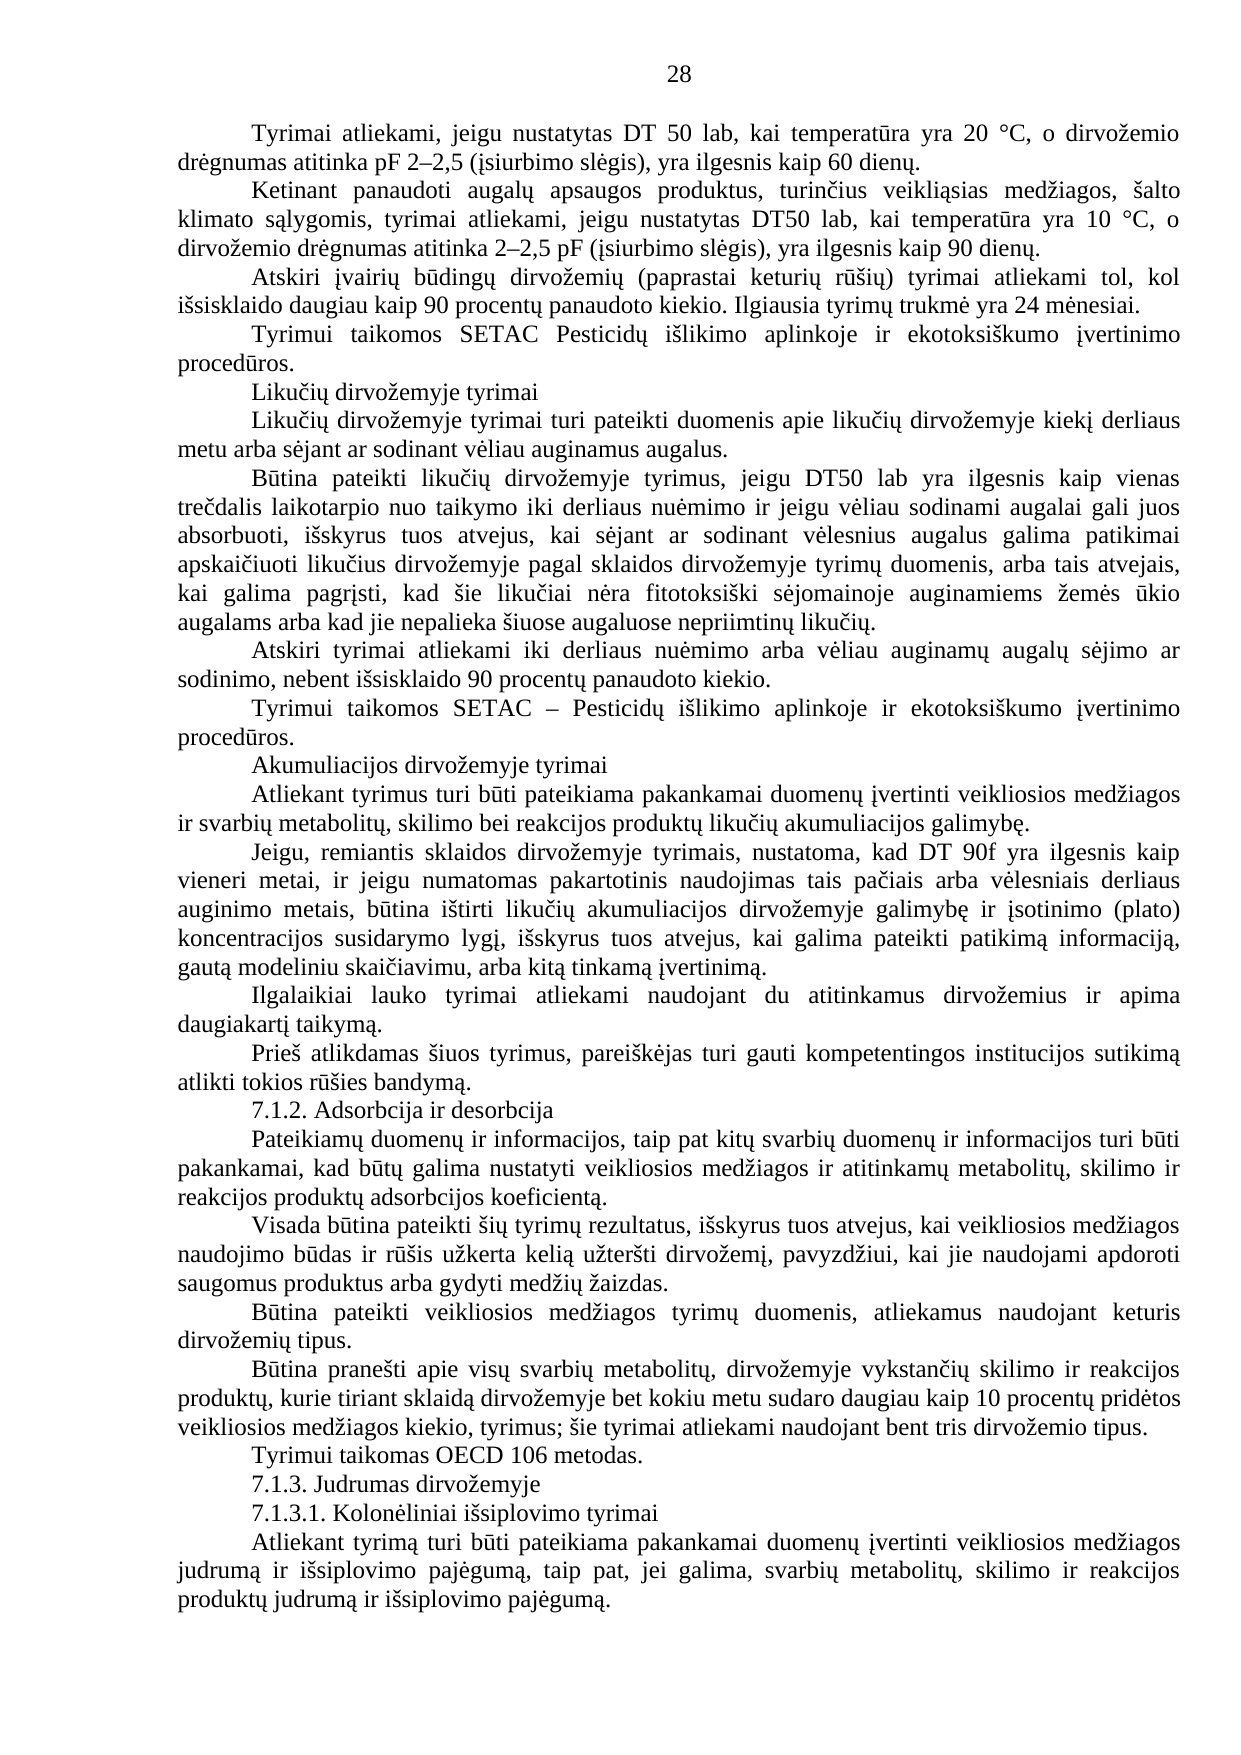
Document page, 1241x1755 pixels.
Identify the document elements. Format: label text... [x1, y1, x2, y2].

text Pateikiamų duomenų ir informacijos, taip pat kitų svarbių duomenų ir informacijos turi būti pakankamai, kad būtų galima nustatyti veikliosios medžiagos ir atitinkamų metabolitų, skilimo ir reakcijos produktų adsorbcijos koeficientą. [177, 1124, 1181, 1211]
text Likučių dirvožemyje tyrimai turi pateikti duomenis apie likučių dirvožemyje kiekį derliaus metu arba sėjant ar sodinant vėliau auginamus augalus. [177, 406, 1181, 463]
text Akumuliacijos dirvožemyje tyrimai [177, 751, 1181, 779]
text Ilgalaikiai lauko tyrimai atliekami naudojant du atitinkamus dirvožemius ir apima daugiakartį taikymą. [177, 981, 1181, 1038]
text Tyrimui taikomas OECD 106 metodas. [177, 1441, 1181, 1469]
text Atskiri tyrimai atliekami iki derliaus nuėmimo arba vėliau auginamų augalų sėjimo ar sodinimo, nebent išsisklaido 90 procentų panaudoto kiekio. [177, 636, 1181, 693]
text 7.1.3. Judrumas dirvožemyje [177, 1469, 1181, 1498]
text Būtina pranešti apie visų svarbių metabolitų, dirvožemyje vykstančių skilimo ir reakcijos produktų, kurie tiriant sklaidą dirvožemyje bet kokiu metu sudaro daugiau kaip 10 procentų pridėtos veikliosios medžiagos kiekio, tyrimus; šie tyrimai atliekami naudojant bent tris dirvožemio tipus. [177, 1354, 1181, 1441]
text Tyrimui taikomos SETAC – Pesticidų išlikimo aplinkoje ir ekotoksiškumo įvertinimo procedūros. [177, 693, 1181, 751]
text Atliekant tyrimus turi būti pateikiama pakankamai duomenų įvertinti veikliosios medžiagos ir svarbių metabolitų, skilimo bei reakcijos produktų likučių akumuliacijos galimybę. [177, 779, 1181, 837]
text Likučių dirvožemyje tyrimai [177, 377, 1181, 406]
text Atskiri įvairių būdingų dirvožemių (paprastai keturių rūšių) tyrimai atliekami tol, kol išsisklaido daugiau kaip 90 procentų panaudoto kiekio. Ilgiausia tyrimų trukmė yra 24 mėnesiai. [177, 262, 1181, 319]
text Tyrimui taikomos SETAC Pesticidų išlikimo aplinkoje ir ekotoksiškumo įvertinimo procedūros. [177, 319, 1181, 377]
text 7.1.2. Adsorbcija ir desorbcija [177, 1096, 1181, 1124]
text Prieš atlikdamas šiuos tyrimus, pareiškėjas turi gauti kompetentingos institucijos sutikimą atlikti tokios rūšies bandymą. [177, 1038, 1181, 1096]
text Ketinant panaudoti augalų apsaugos produktus, turinčius veikliąsias medžiagos, šalto klimato sąlygomis, tyrimai atliekami, jeigu nustatytas DT50 lab, kai temperatūra yra 10 °C, o dirvožemio drėgnumas atitinka 2–2,5 pF (įsiurbimo slėgis), yra ilgesnis kaip 90 dienų. [177, 176, 1181, 262]
text Būtina pateikti likučių dirvožemyje tyrimus, jeigu DT50 lab yra ilgesnis kaip vienas trečdalis laikotarpio nuo taikymo iki derliaus nuėmimo ir jeigu vėliau sodinami augalai gali juos absorbuoti, išskyrus tuos atvejus, kai sėjant ar sodinant vėlesnius augalus galima patikimai apskaičiuoti likučius dirvožemyje pagal sklaidos dirvožemyje tyrimų duomenis, arba tais atvejais, kai galima pagrįsti, kad šie likučiai nėra fitotoksiški sėjomainoje auginamiems žemės ūkio augalams arba kad jie nepalieka šiuose augaluose nepriimtinų likučių. [177, 463, 1181, 636]
text Tyrimai atliekami, jeigu nustatytas DT 50 lab, kai temperatūra yra 20 °C, o dirvožemio drėgnumas atitinka pF 2–2,5 (įsiurbimo slėgis), yra ilgesnis kaip 60 dienų. [177, 118, 1181, 176]
text 7.1.3.1. Kolonėliniai išsiplovimo tyrimai [177, 1498, 1181, 1527]
text Visada būtina pateikti šių tyrimų rezultatus, išskyrus tuos atvejus, kai veikliosios medžiagos naudojimo būdas ir rūšis užkerta kelią užteršti dirvožemį, pavyzdžiui, kai jie naudojami apdoroti saugomus produktus arba gydyti medžių žaizdas. [177, 1211, 1181, 1297]
text Jeigu, remiantis sklaidos dirvožemyje tyrimais, nustatoma, kad DT 90f yra ilgesnis kaip vieneri metai, ir jeigu numatomas pakartotinis naudojimas tais pačiais arba vėlesniais derliaus auginimo metais, būtina ištirti likučių akumuliacijos dirvožemyje galimybę ir įsotinimo (plato) koncentracijos susidarymo lygį, išskyrus tuos atvejus, kai galima pateikti patikimą informaciją, gautą modeliniu skaičiavimu, arba kitą tinkamą įvertinimą. [177, 837, 1181, 981]
text Būtina pateikti veikliosios medžiagos tyrimų duomenis, atliekamus naudojant keturis dirvožemių tipus. [177, 1297, 1181, 1354]
text Atliekant tyrimą turi būti pateikiama pakankamai duomenų įvertinti veikliosios medžiagos judrumą ir išsiplovimo pajėgumą, taip pat, jei galima, svarbių metabolitų, skilimo ir reakcijos produktų judrumą ir išsiplovimo pajėgumą. [177, 1527, 1181, 1613]
